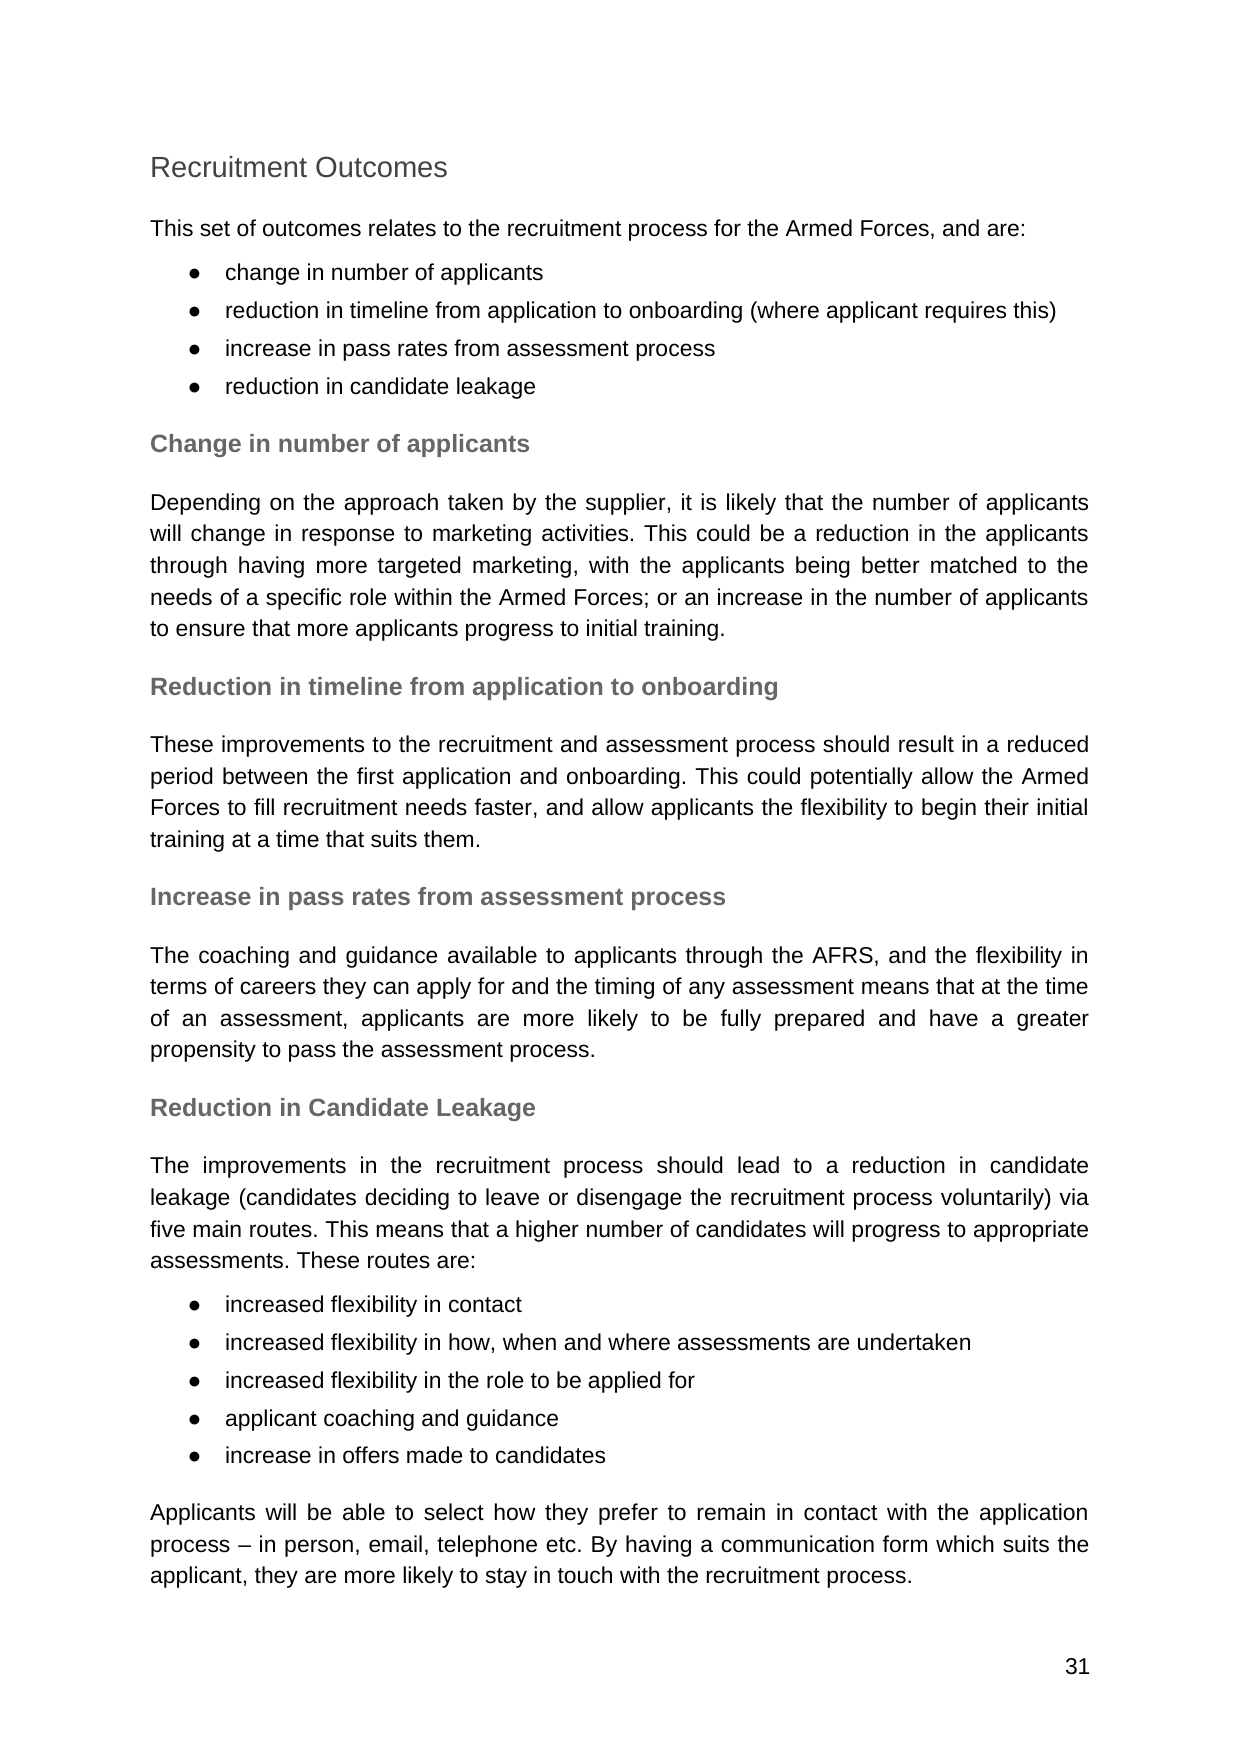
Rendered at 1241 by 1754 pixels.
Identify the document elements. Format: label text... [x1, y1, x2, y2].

text These improvements to the recruitment and assessment process should result in a reduced period between the first application and onboarding. This could potentially allow the Armed Forces to fill recruitment needs faster, and allow applicants the flexibility to begin their initial training at a time that suits them. [150, 731, 1090, 852]
text Depending on the approach taken by the supplier, it is likely that the number of applicants will change in response to marketing activities. This could be a reduction in the applicants through having more targeted marketing, with the applicants being better matched to the needs of a specific role within the Armed Forces; or an increase in the number of applicants to ensure that more applicants progress to initial training. [150, 489, 1090, 641]
subtitle Reduction in Candidate Leakage [150, 1093, 1090, 1122]
subtitle Recruitment Outcomes [150, 150, 1090, 183]
subtitle Change in number of applicants [150, 429, 1090, 458]
list reduction in timeline from application to onboarding (where applicant requires this) [187, 297, 1090, 323]
text Applicants will be able to select how they prefer to remain in contact with the application process – in person, email, telephone etc. By having a communication form which suits the applicant, they are more likely to stay in touch with the recruitment process. [150, 1499, 1090, 1588]
list increase in offers made to candidates [187, 1442, 1090, 1469]
text The improvements in the recruitment process should lead to a reduction in candidate leakage (candidates deciding to leave or disengage the recruitment process voluntarily) via five main routes. This means that a higher number of candidates will progress to appropriate assessments. These routes are: [150, 1152, 1090, 1273]
subtitle Increase in pass rates from assessment process [150, 882, 1090, 911]
list increased flexibility in how, when and where assessments are undertaken [187, 1329, 1090, 1355]
text The coaching and guidance available to applicants through the AFRS, and the flexibility in terms of careers they can apply for and the timing of any assessment means that at the time of an assessment, applicants are more likely to be fully prepared and have a greater propensity to pass the assessment process. [150, 942, 1090, 1063]
list applicant coaching and guidance [187, 1405, 1090, 1431]
list increased flexibility in the role to be applied for [187, 1367, 1090, 1393]
list reduction in candidate leakage [187, 373, 1090, 399]
list change in number of applicants [187, 259, 1090, 286]
text This set of outcomes relates to the recruitment process for the Armed Forces, and are: [150, 215, 1090, 242]
list increased flexibility in contact [187, 1291, 1090, 1318]
subtitle Reduction in timeline from application to onboarding [150, 672, 1090, 700]
list increase in pass rates from assessment process [187, 335, 1090, 361]
